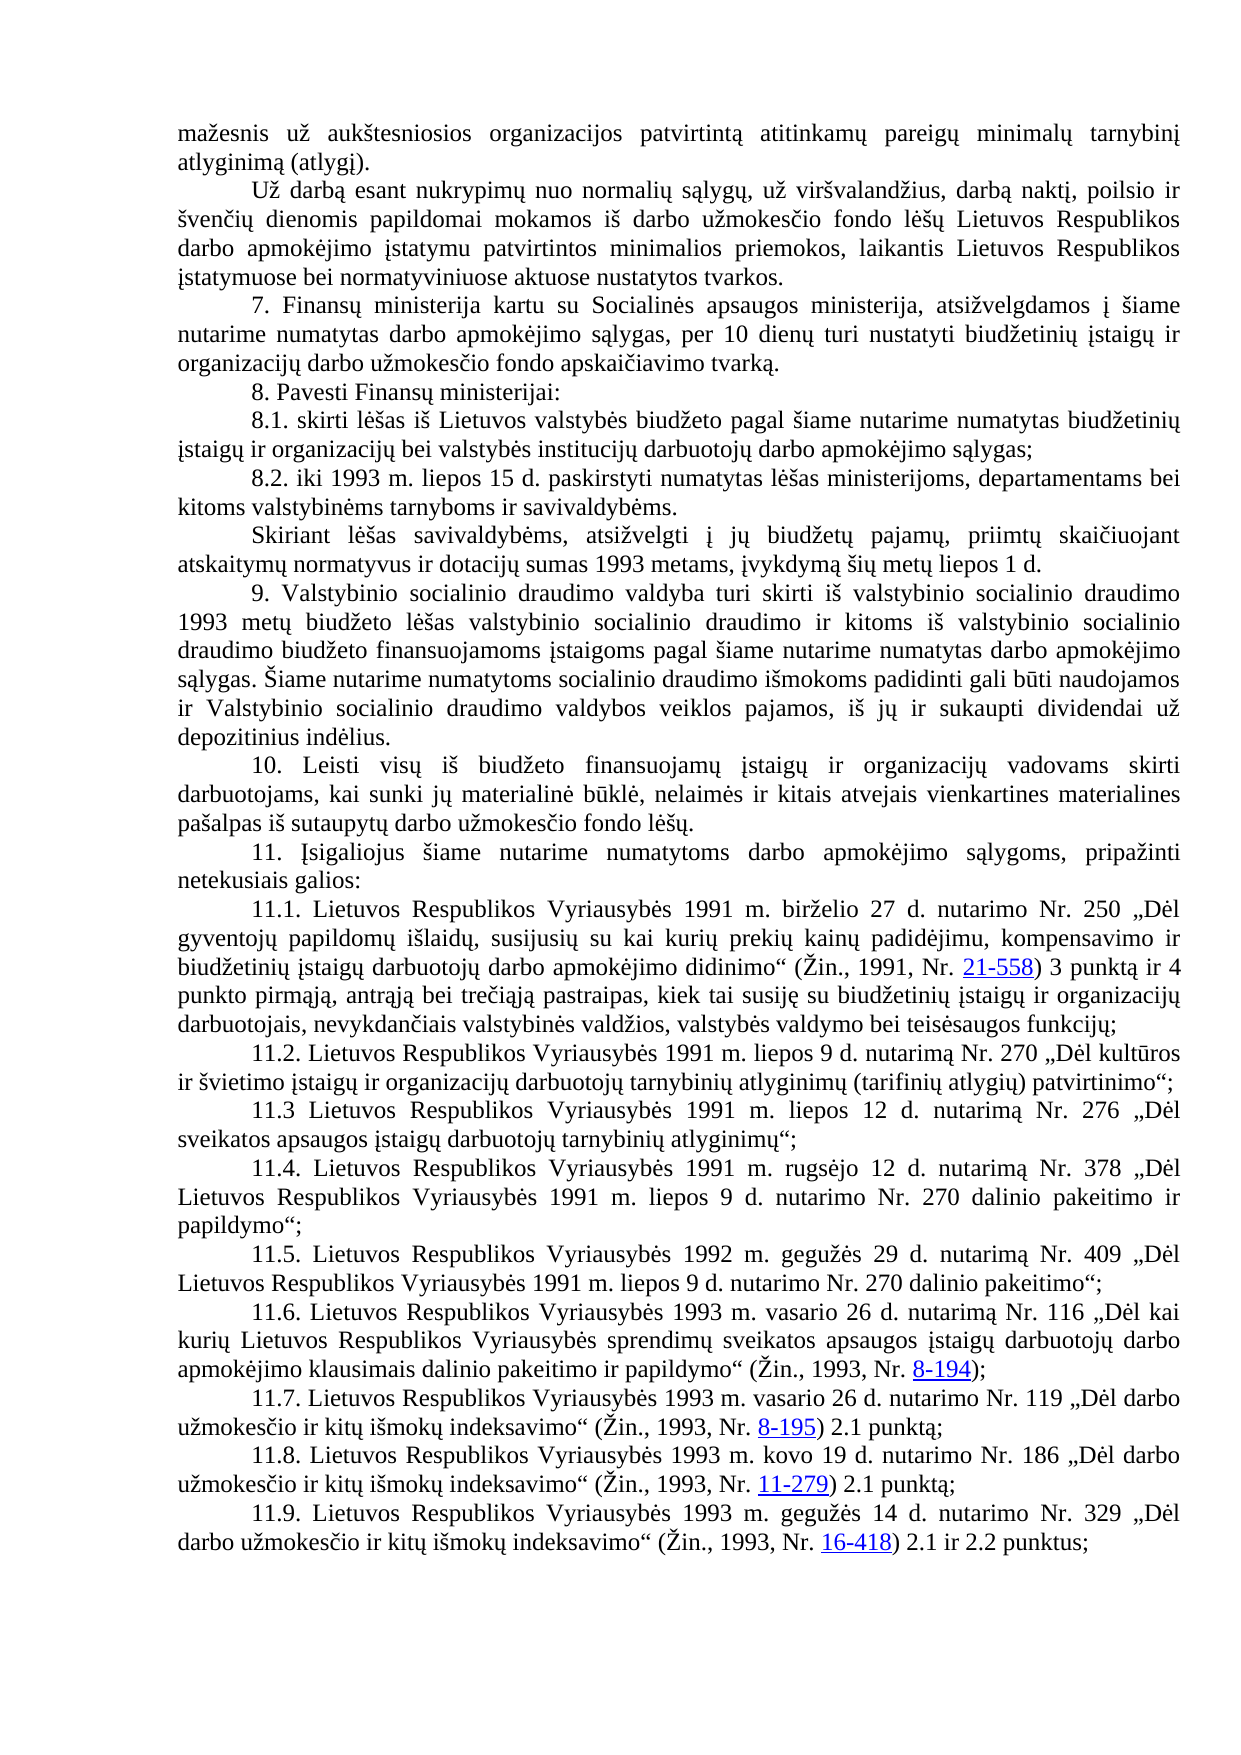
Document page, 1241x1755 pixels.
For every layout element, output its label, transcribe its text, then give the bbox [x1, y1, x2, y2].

text 11.5. Lietuvos Respublikos Vyriausybės 1992 m. gegužės 29 d. nutarimą Nr. 409 „Dėl Lietuvos Respublikos Vyriausybės 1991 m. liepos 9 d. nutarimo Nr. 270 dalinio pakeitimo“; [177, 1239, 1181, 1297]
text 11.7. Lietuvos Respublikos Vyriausybės 1993 m. vasario 26 d. nutarimo Nr. 119 „Dėl darbo užmokesčio ir kitų išmokų indeksavimo“ (Žin., 1993, Nr. 8-195) 2.1 punktą; [177, 1383, 1181, 1441]
text 11.1. Lietuvos Respublikos Vyriausybės 1991 m. birželio 27 d. nutarimo Nr. 250 „Dėl gyventojų papildomų išlaidų, susijusių su kai kurių prekių kainų padidėjimu, kompensavimo ir biudžetinių įstaigų darbuotojų darbo apmokėjimo didinimo“ (Žin., 1991, Nr. 21-558) 3 punktą ir 4 punkto pirmąją, antrąją bei trečiąją pastraipas, kiek tai susiję su biudžetinių įstaigų ir organizacijų darbuotojais, nevykdančiais valstybinės valdžios, valstybės valdymo bei teisėsaugos funkcijų; [177, 894, 1181, 1038]
text 9. Valstybinio socialinio draudimo valdyba turi skirti iš valstybinio socialinio draudimo 1993 metų biudžeto lėšas valstybinio socialinio draudimo ir kitoms iš valstybinio socialinio draudimo biudžeto finansuojamoms įstaigoms pagal šiame nutarime numatytas darbo apmokėjimo sąlygas. Šiame nutarime numatytoms socialinio draudimo išmokoms padidinti gali būti naudojamos ir Valstybinio socialinio draudimo valdybos veiklos pajamos, iš jų ir sukaupti dividendai už depozitinius indėlius. [177, 578, 1181, 751]
text Skiriant lėšas savivaldybėms, atsižvelgti į jų biudžetų pajamų, priimtų skaičiuojant atskaitymų normatyvus ir dotacijų sumas 1993 metams, įvykdymą šių metų liepos 1 d. [177, 521, 1181, 578]
text 11.4. Lietuvos Respublikos Vyriausybės 1991 m. rugsėjo 12 d. nutarimą Nr. 378 „Dėl Lietuvos Respublikos Vyriausybės 1991 m. liepos 9 d. nutarimo Nr. 270 dalinio pakeitimo ir papildymo“; [177, 1153, 1181, 1239]
text 8. Pavesti Finansų ministerijai: [177, 377, 1181, 406]
text 11.2. Lietuvos Respublikos Vyriausybės 1991 m. liepos 9 d. nutarimą Nr. 270 „Dėl kultūros ir švietimo įstaigų ir organizacijų darbuotojų tarnybinių atlyginimų (tarifinių atlygių) patvirtinimo“; [177, 1038, 1181, 1096]
text 11.6. Lietuvos Respublikos Vyriausybės 1993 m. vasario 26 d. nutarimą Nr. 116 „Dėl kai kurių Lietuvos Respublikos Vyriausybės sprendimų sveikatos apsaugos įstaigų darbuotojų darbo apmokėjimo klausimais dalinio pakeitimo ir papildymo“ (Žin., 1993, Nr. 8-194); [177, 1297, 1181, 1383]
text 11.8. Lietuvos Respublikos Vyriausybės 1993 m. kovo 19 d. nutarimo Nr. 186 „Dėl darbo užmokesčio ir kitų išmokų indeksavimo“ (Žin., 1993, Nr. 11-279) 2.1 punktą; [177, 1441, 1181, 1498]
text 8.2. iki 1993 m. liepos 15 d. paskirstyti numatytas lėšas ministerijoms, departamentams bei kitoms valstybinėms tarnyboms ir savivaldybėms. [177, 463, 1181, 521]
text 11.9. Lietuvos Respublikos Vyriausybės 1993 m. gegužės 14 d. nutarimo Nr. 329 „Dėl darbo užmokesčio ir kitų išmokų indeksavimo“ (Žin., 1993, Nr. 16-418) 2.1 ir 2.2 punktus; [177, 1498, 1181, 1556]
text 10. Leisti visų iš biudžeto finansuojamų įstaigų ir organizacijų vadovams skirti darbuotojams, kai sunki jų materialinė būklė, nelaimės ir kitais atvejais vienkartines materialines pašalpas iš sutaupytų darbo užmokesčio fondo lėšų. [177, 751, 1181, 837]
text 8.1. skirti lėšas iš Lietuvos valstybės biudžeto pagal šiame nutarime numatytas biudžetinių įstaigų ir organizacijų bei valstybės institucijų darbuotojų darbo apmokėjimo sąlygas; [177, 406, 1181, 463]
text mažesnis už aukštesniosios organizacijos patvirtintą atitinkamų pareigų minimalų tarnybinį atlyginimą (atlygį). [177, 118, 1181, 176]
text Už darbą esant nukrypimų nuo normalių sąlygų, už viršvalandžius, darbą naktį, poilsio ir švenčių dienomis papildomai mokamos iš darbo užmokesčio fondo lėšų Lietuvos Respublikos darbo apmokėjimo įstatymu patvirtintos minimalios priemokos, laikantis Lietuvos Respublikos įstatymuose bei normatyviniuose aktuose nustatytos tvarkos. [177, 176, 1181, 291]
text 11. Įsigaliojus šiame nutarime numatytoms darbo apmokėjimo sąlygoms, pripažinti netekusiais galios: [177, 837, 1181, 894]
text 11.3 Lietuvos Respublikos Vyriausybės 1991 m. liepos 12 d. nutarimą Nr. 276 „Dėl sveikatos apsaugos įstaigų darbuotojų tarnybinių atlyginimų“; [177, 1096, 1181, 1153]
text 7. Finansų ministerija kartu su Socialinės apsaugos ministerija, atsižvelgdamos į šiame nutarime numatytas darbo apmokėjimo sąlygas, per 10 dienų turi nustatyti biudžetinių įstaigų ir organizacijų darbo užmokesčio fondo apskaičiavimo tvarką. [177, 291, 1181, 377]
